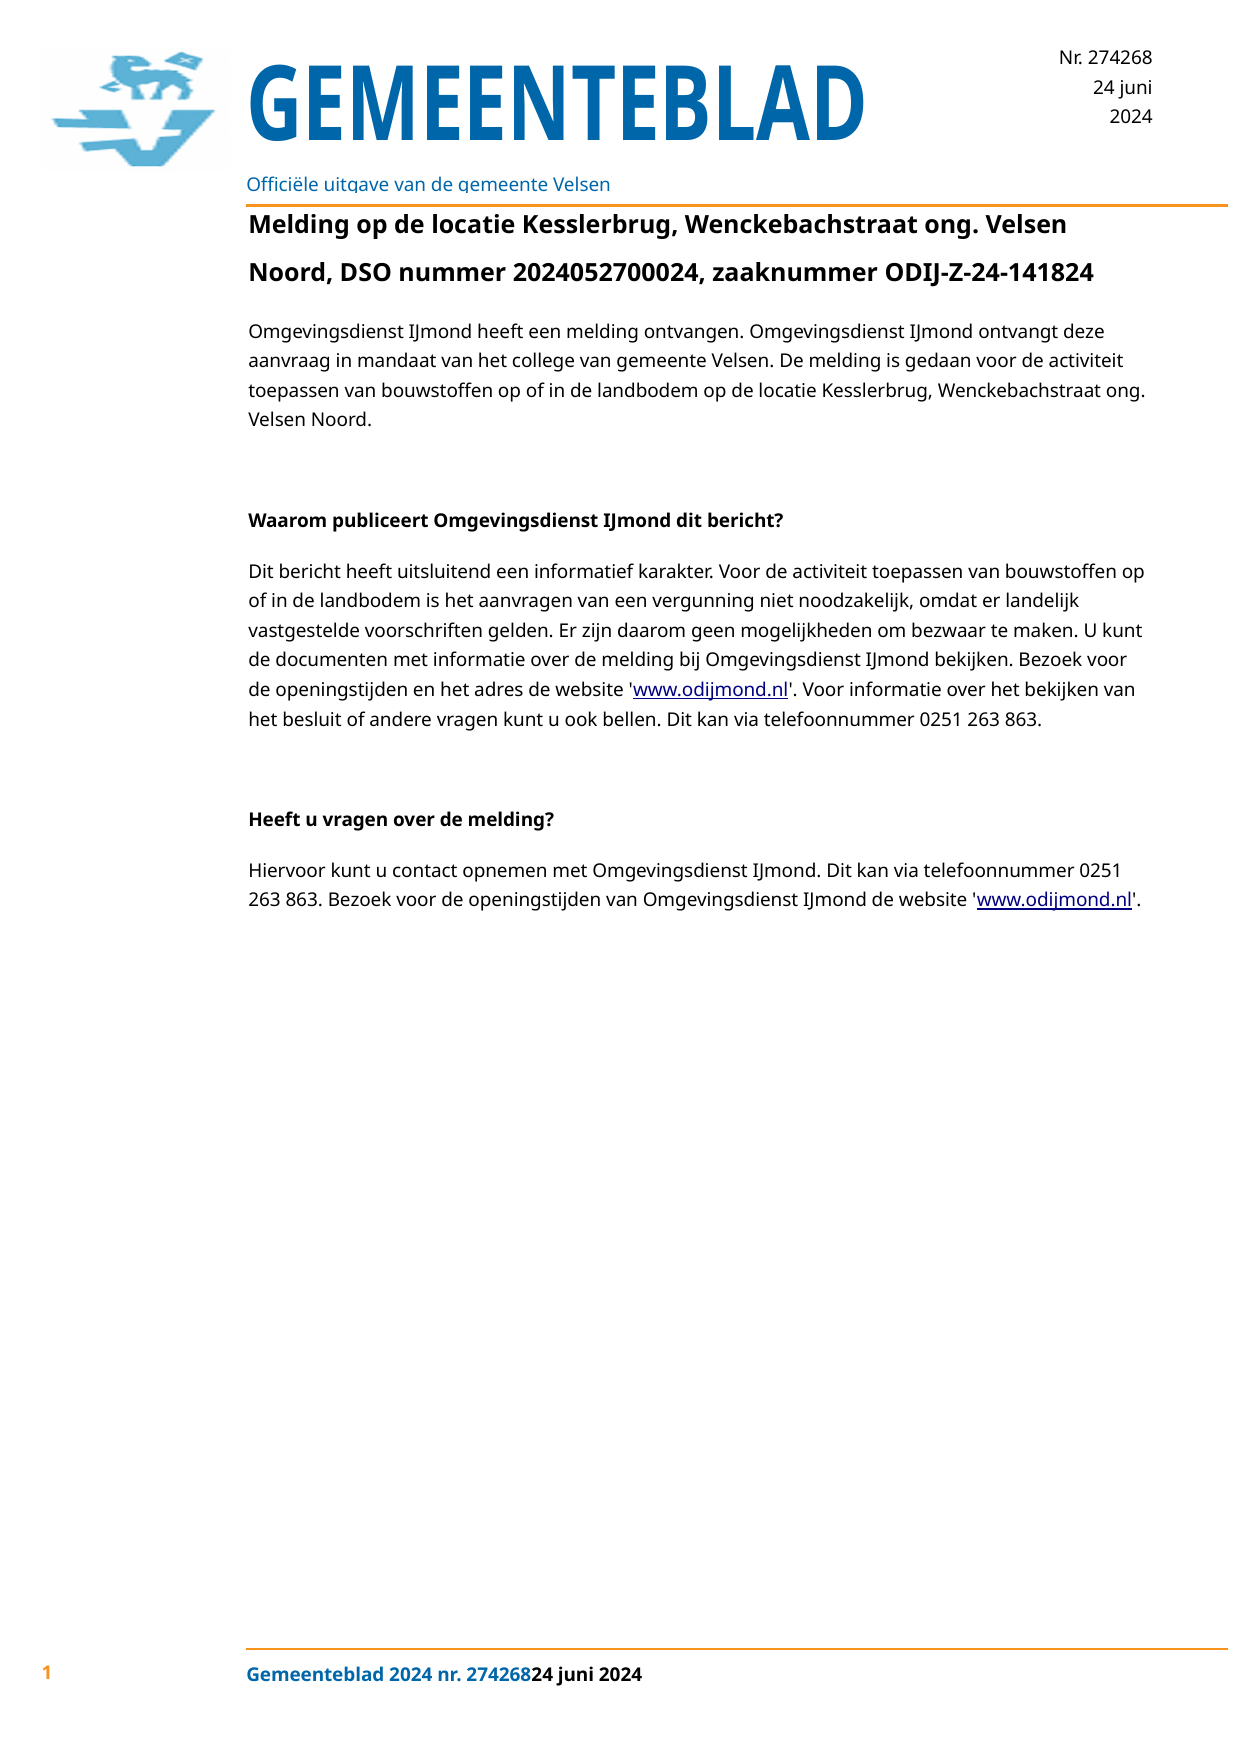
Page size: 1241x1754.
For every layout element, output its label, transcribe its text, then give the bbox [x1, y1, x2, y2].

text Hiervoor kunt u contact opnemen met Omgevingsdienst IJmond. Dit kan via telefoonnummer 0251 263 863. Bezoek voor de openingstijden van Omgevingsdienst IJmond de website 'www.odijmond.nl'. [248, 857, 1152, 912]
text Dit bericht heeft uitsluitend een informatief karakter. Voor de activiteit toepassen van bouwstoffen op of in de landbodem is het aanvragen van een vergunning niet noodzakelijk, omdat er landelijk vastgestelde voorschriften gelden. Er zijn daarom geen mogelijkheden om bezwaar te maken. U kunt de documenten met informatie over de melding bij Omgevingsdienst IJmond bekijken. Bezoek voor de openingstijden en het adres de website 'www.odijmond.nl'. Voor informatie over het bekijken van het besluit of andere vragen kunt u ook bellen. Dit kan via telefoonnummer 0251 263 863. [248, 558, 1152, 732]
text Waarom publiceert Omgevingsdienst IJmond dit bericht? [248, 507, 1152, 533]
picture [41, 47, 231, 172]
text Melding op de locatie Kesslerbrug, Wenckebachstraat ong. Velsen Noord, DSO nummer 2024052700024, zaaknummer ODIJ-Z-24-141824 [248, 207, 1152, 288]
text Heeft u vragen over de melding? [248, 807, 1152, 832]
text Omgevingsdienst IJmond heeft een melding ontvangen. Omgevingsdienst IJmond ontvangt deze aanvraag in mandaat van het college van gemeente Velsen. De melding is gedaan voor de activiteit toepassen van bouwstoffen op of in de landbodem op de locatie Kesslerbrug, Wenckebachstraat ong. Velsen Noord. [248, 318, 1152, 432]
